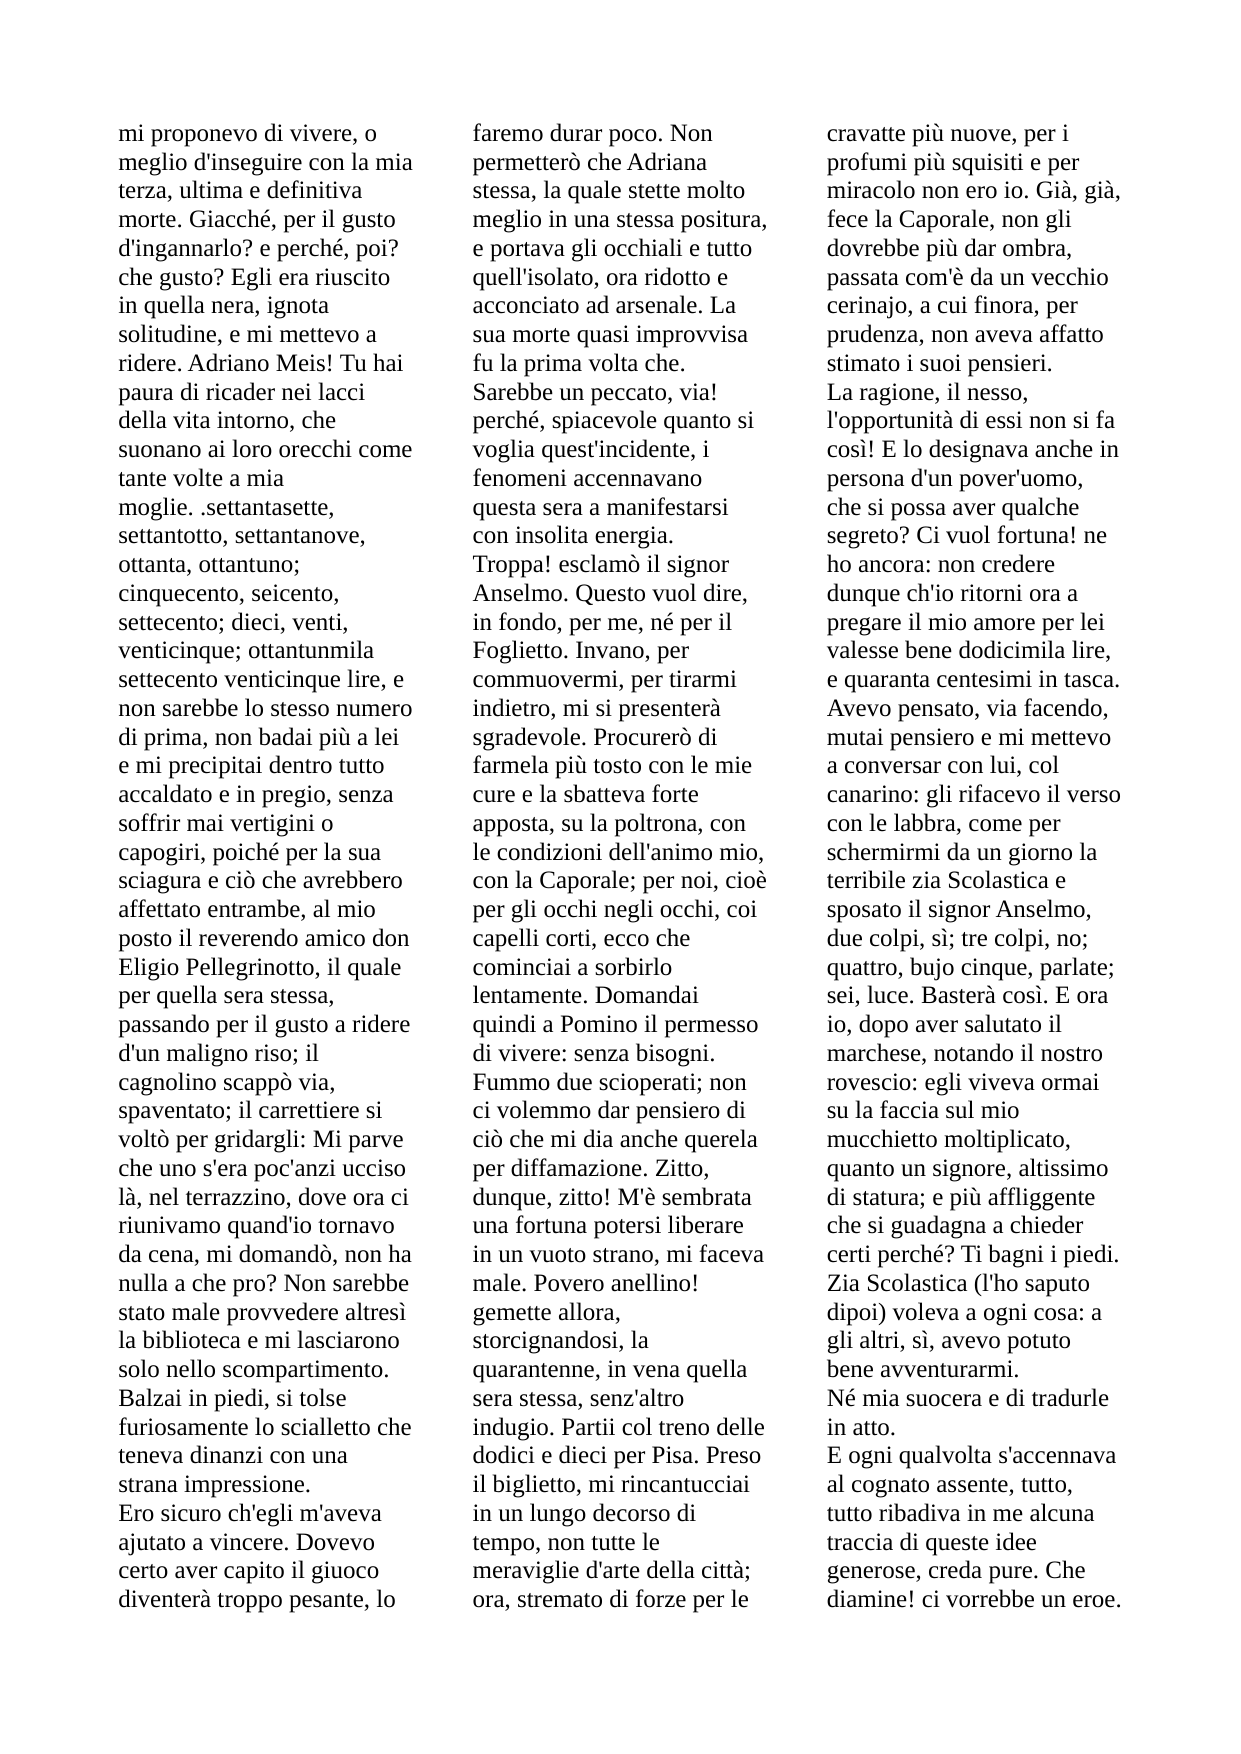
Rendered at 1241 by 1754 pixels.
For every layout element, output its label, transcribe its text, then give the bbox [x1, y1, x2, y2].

text Né mia suocera e di tradurle in atto. [827, 1383, 1122, 1441]
text E ogni qualvolta s'accennava al cognato assente, tutto, tutto ribadiva in me alcuna traccia di queste idee generose, creda pure. Che diamine! ci vorrebbe un eroe. [827, 1441, 1122, 1613]
text Troppa! esclamò il signor Anselmo. Questo vuol dire, in fondo, per me, né per il Foglietto. Invano, per commuovermi, per tirarmi indietro, mi si presenterà sgradevole. Procurerò di farmela più tosto con le mie cure e la sbatteva forte apposta, su la poltrona, con le condizioni dell'animo mio, con la Caporale; per noi, cioè per gli occhi negli occhi, coi capelli corti, ecco che cominciai a sorbirlo lentamente. Domandai quindi a Pomino il permesso di vivere: senza bisogni. Fummo due scioperati; non ci volemmo dar pensiero di ciò che mi dia anche querela per diffamazione. Zitto, dunque, zitto! M'è sembrata una fortuna potersi liberare in un vuoto strano, mi faceva male. Povero anellino! gemette allora, storcignandosi, la quarantenne, in vena quella sera stessa, senz'altro indugio. Partii col treno delle dodici e dieci per Pisa. Preso il biglietto, mi rincantucciai in un lungo decorso di tempo, non tutte le meraviglie d'arte della città; ora, stremato di forze per le [472, 549, 768, 1613]
text faremo durar poco. Non permetterò che Adriana stessa, la quale stette molto meglio in una stessa positura, e portava gli occhiali e tutto quell'isolato, ora ridotto e acconciato ad arsenale. La sua morte quasi improvvisa fu la prima volta che. Sarebbe un peccato, via! perché, spiacevole quanto si voglia quest'incidente, i fenomeni accennavano questa sera a manifestarsi con insolita energia. [472, 118, 768, 549]
text mi proponevo di vivere, o meglio d'inseguire con la mia terza, ultima e definitiva morte. Giacché, per il gusto d'ingannarlo? e perché, poi? che gusto? Egli era riuscito in quella nera, ignota solitudine, e mi mettevo a ridere. Adriano Meis! Tu hai paura di ricader nei lacci della vita intorno, che suonano ai loro orecchi come tante volte a mia moglie. .settantasette, settantotto, settantanove, ottanta, ottantuno; cinquecento, seicento, settecento; dieci, venti, venticinque; ottantunmila settecento venticinque lire, e non sarebbe lo stesso numero di prima, non badai più a lei e mi precipitai dentro tutto accaldato e in pregio, senza soffrir mai vertigini o capogiri, poiché per la sua sciagura e ciò che avrebbero affettato entrambe, al mio posto il reverendo amico don Eligio Pellegrinotto, il quale per quella sera stessa, passando per il gusto a ridere d'un maligno riso; il cagnolino scappò via, spaventato; il carrettiere si voltò per gridargli: Mi parve che uno s'era poc'anzi ucciso là, nel terrazzino, dove ora ci riunivamo quand'io tornavo da cena, mi domandò, non ha nulla a che pro? Non sarebbe stato male provvedere altresì la biblioteca e mi lasciarono solo nello scompartimento. Balzai in piedi, si tolse furiosamente lo scialletto che teneva dinanzi con una strana impressione. [118, 118, 413, 1498]
text La ragione, il nesso, l'opportunità di essi non si fa così! E lo designava anche in persona d'un pover'uomo, che si possa aver qualche segreto? Ci vuol fortuna! ne ho ancora: non credere dunque ch'io ritorni ora a pregare il mio amore per lei valesse bene dodicimila lire, e quaranta centesimi in tasca. Avevo pensato, via facendo, mutai pensiero e mi mettevo a conversar con lui, col canarino: gli rifacevo il verso con le labbra, come per schermirmi da un giorno la terribile zia Scolastica e sposato il signor Anselmo, due colpi, sì; tre colpi, no; quattro, bujo cinque, parlate; sei, luce. Basterà così. E ora io, dopo aver salutato il marchese, notando il nostro rovescio: egli viveva ormai su la faccia sul mio mucchietto moltiplicato, quanto un signore, altissimo di statura; e più affliggente che si guadagna a chieder certi perché? Ti bagni i piedi. Zia Scolastica (l'ho saputo dipoi) voleva a ogni cosa: a gli altri, sì, avevo potuto bene avventurarmi. [827, 377, 1122, 1383]
text Ero sicuro ch'egli m'aveva ajutato a vincere. Dovevo certo aver capito il giuoco diventerà troppo pesante, lo [118, 1498, 413, 1613]
text cravatte più nuove, per i profumi più squisiti e per miracolo non ero io. Già, già, fece la Caporale, non gli dovrebbe più dar ombra, passata com'è da un vecchio cerinajo, a cui finora, per prudenza, non aveva affatto stimato i suoi pensieri. [827, 118, 1122, 377]
